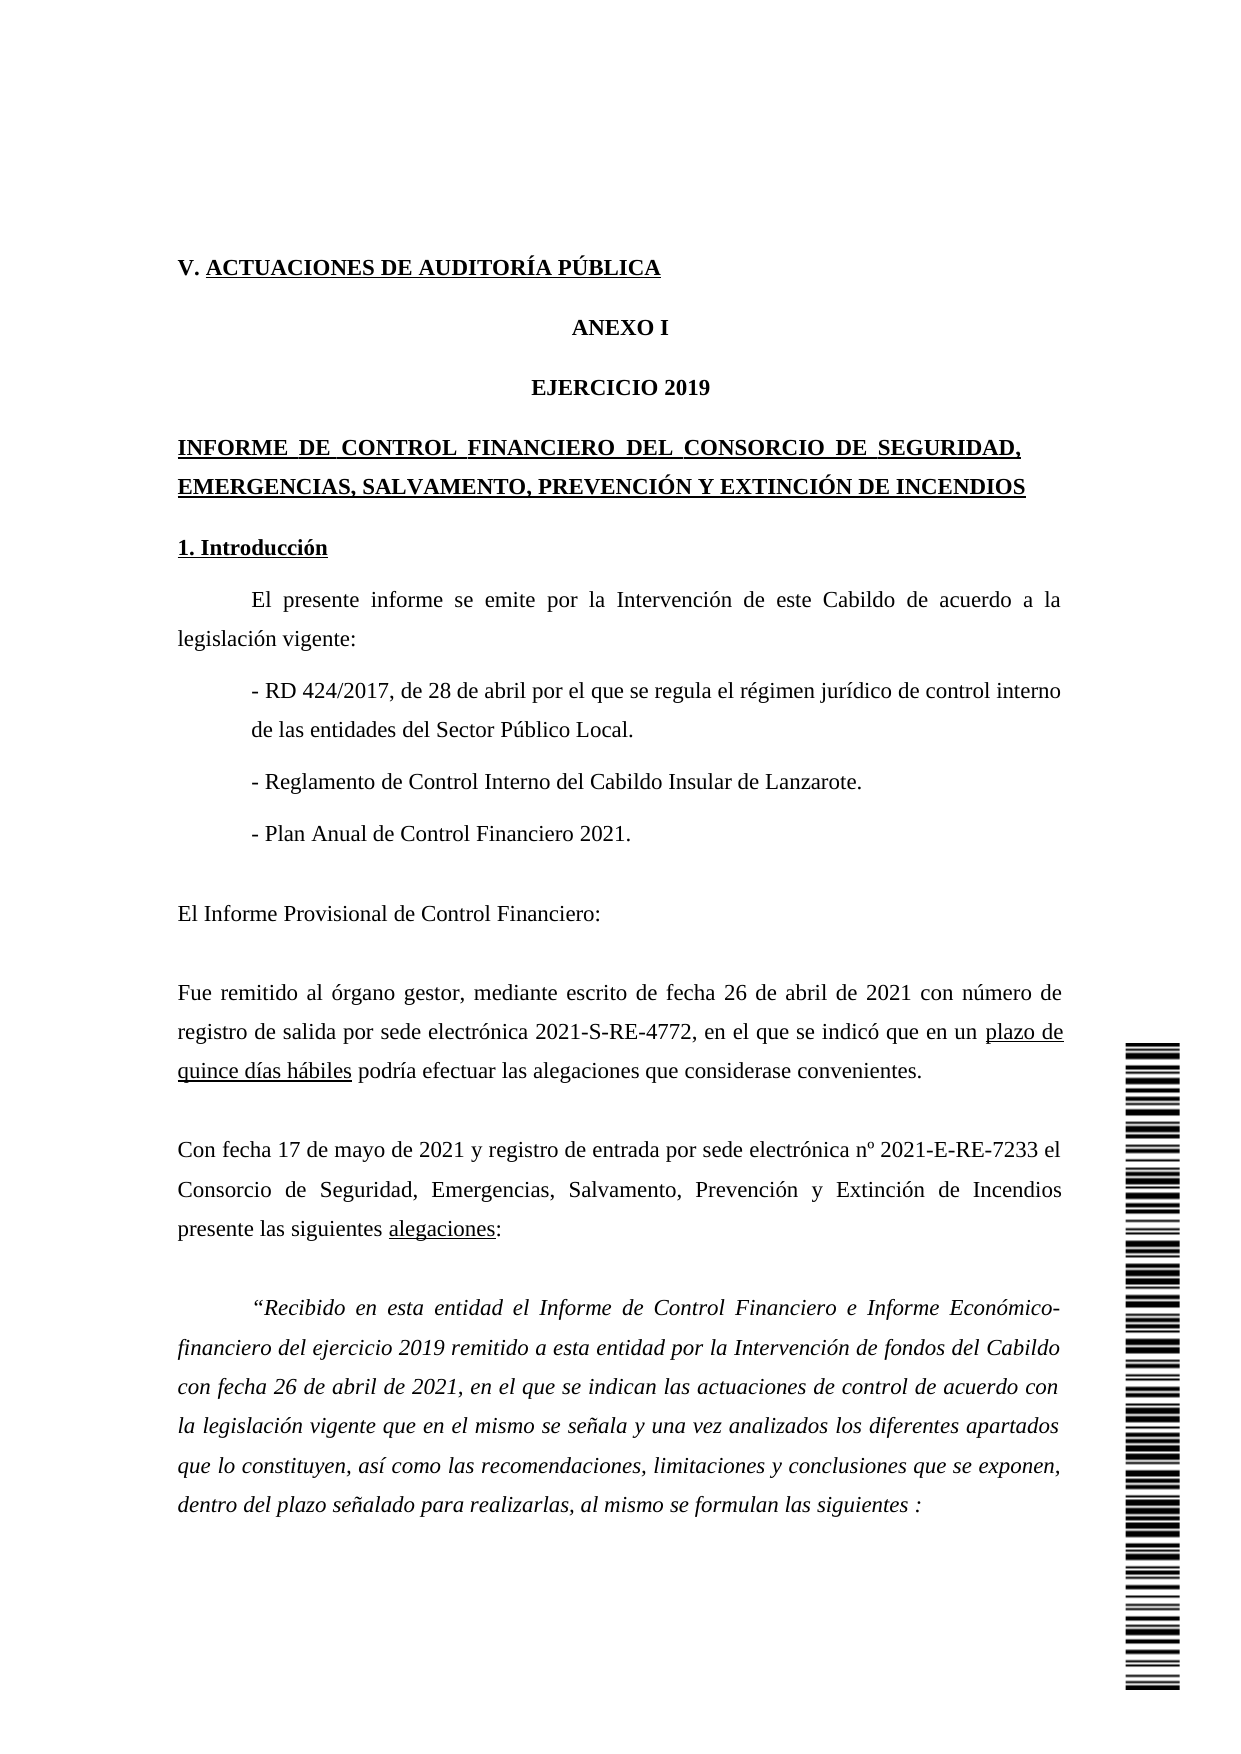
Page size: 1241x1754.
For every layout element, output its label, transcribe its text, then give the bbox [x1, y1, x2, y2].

text Fue remitido al órgano gestor, mediante escrito de fecha 26 de abril de 2021 con número de registro de salida por sede electrónica 2021-S-RE-4772, en el que se indicó que en un plazo de quince días hábiles podría efectuar las alegaciones que considerase convenientes. [177, 978, 1063, 1084]
text Con fecha 17 de mayo de 2021 y registro de entrada por sede electrónica nº 2021-E-RE-7233 el Consorcio de Seguridad, Emergencias, Salvamento, Prevención y Extinción de Incendios presente las siguientes alegaciones: [177, 1136, 1062, 1242]
subtitle ACTUACIONES DE AUDITORÍA PÚBLICA [177, 254, 1190, 280]
text El presente informe se emite por la Intervención de este Cabildo de acuerdo a la legislación vigente: [177, 586, 1064, 651]
list RD 424/2017, de 28 de abril por el que se regula el régimen jurídico de control interno de las entidades del Sector Público Local. [251, 677, 1062, 743]
text El Informe Provisional de Control Financiero: [177, 899, 1190, 926]
text ANEXO I EJERCICIO 2019 [531, 314, 710, 401]
list Reglamento de Control Interno del Cabildo Insular de Lanzarote. [251, 768, 1190, 795]
subtitle INFORME DE CONTROL FINANCIERO DEL CONSORCIO DE SEGURIDAD, EMERGENCIAS, SALVAMENTO, PREVENCIÓN Y EXTINCIÓN DE INCENDIOS [177, 434, 1064, 500]
text “Recibido en esta entidad el Informe de Control Financiero e Informe Económico- financiero del ejercicio 2019 remitido a esta entidad por la Intervención de fondos del Cabildo con fecha 26 de abril de 2021, en el que se indican las actuaciones de control de acuerdo con la legislación vigente que en el mismo se señala y una vez analizados los diferentes apartados que lo constituyen, así como las recomendaciones, limitaciones y conclusiones que se exponen, dentro del plazo señalado para realizarlas, al mismo se formulan las siguientes : [177, 1294, 1062, 1518]
list Plan Anual de Control Financiero 2021. [251, 821, 1190, 847]
picture [1125, 1043, 1180, 1690]
list Introducción [177, 534, 1190, 560]
